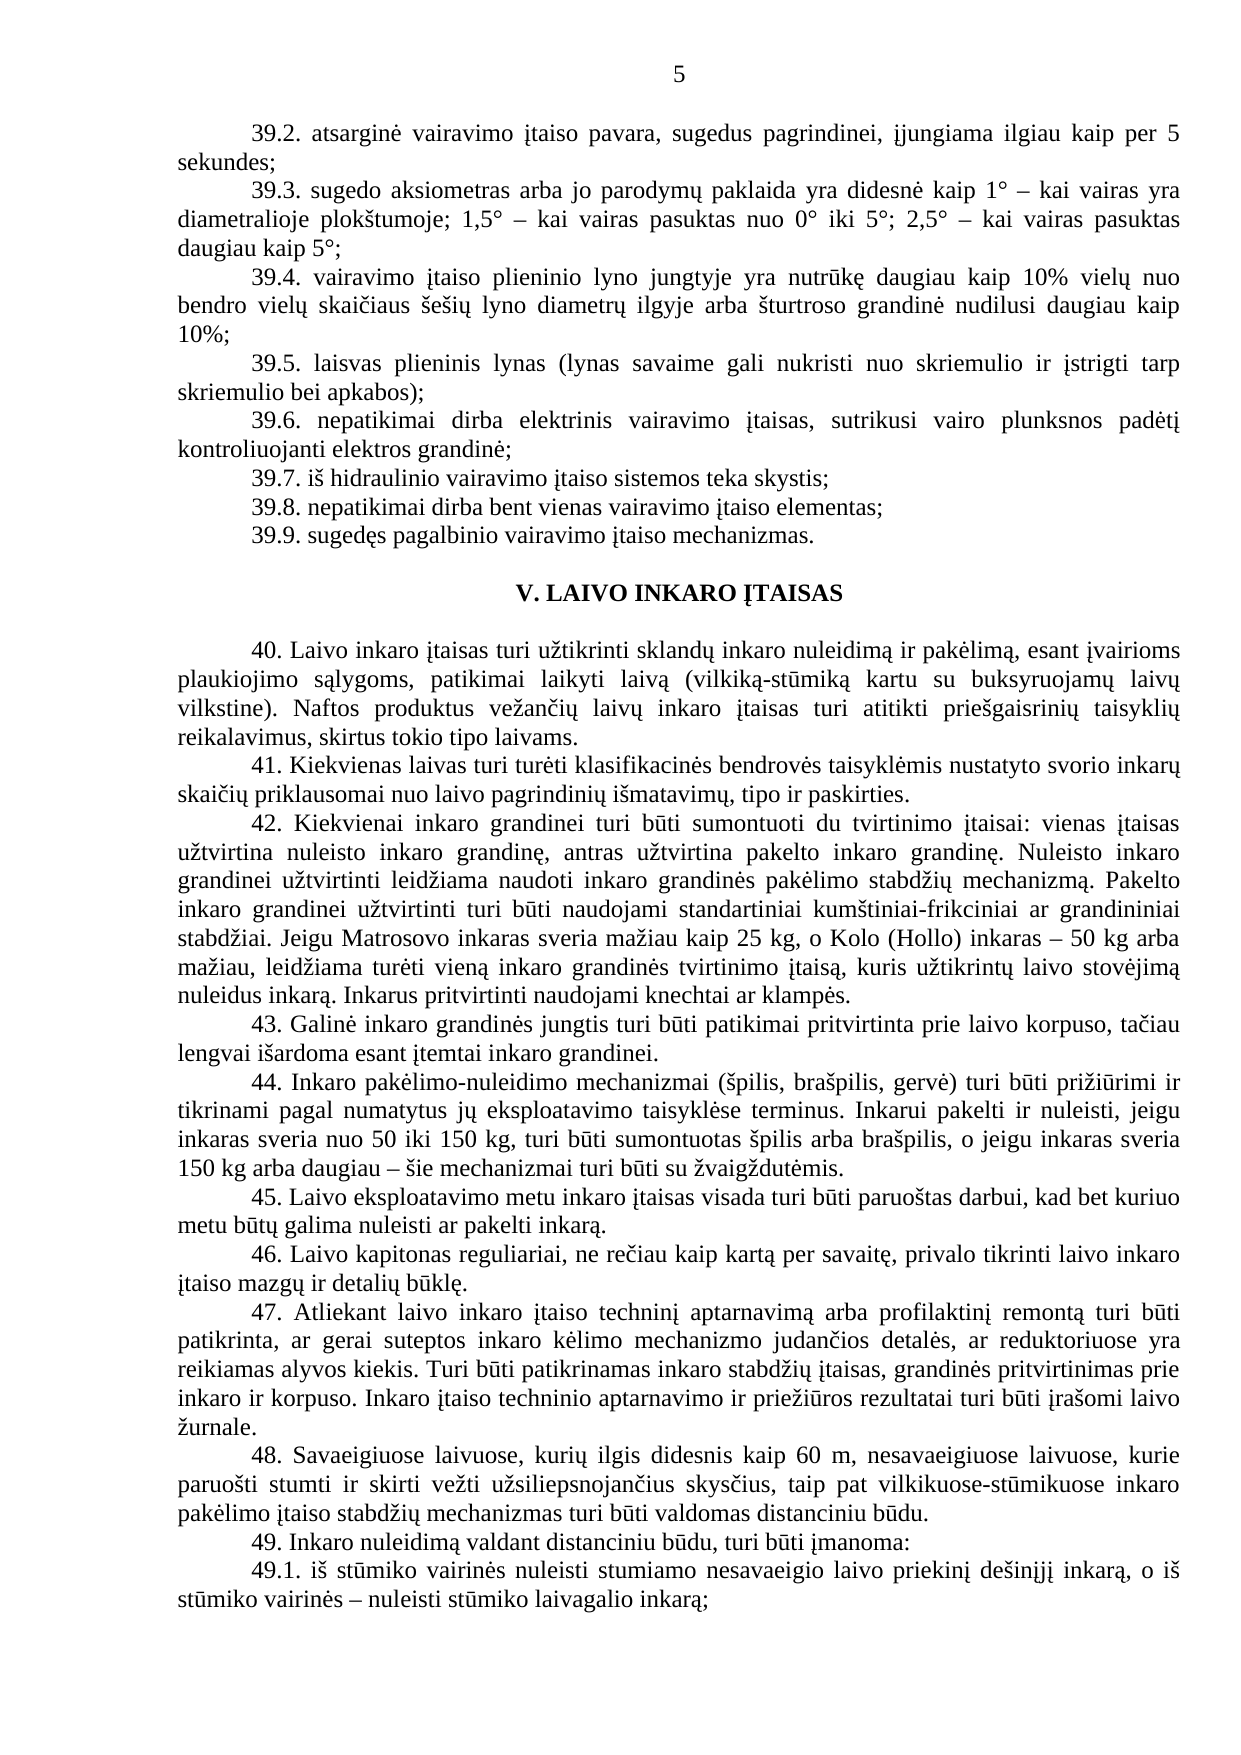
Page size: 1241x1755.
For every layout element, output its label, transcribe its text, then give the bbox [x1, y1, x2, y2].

text 49.1. iš stūmiko vairinės nuleisti stumiamo nesavaeigio laivo priekinį dešinįjį inkarą, o iš stūmiko vairinės – nuleisti stūmiko laivagalio inkarą; [177, 1556, 1181, 1613]
text 39.6. nepatikimai dirba elektrinis vairavimo įtaisas, sutrikusi vairo plunksnos padėtį kontroliuojanti elektros grandinė; [177, 406, 1181, 463]
text 39.3. sugedo aksiometras arba jo parodymų paklaida yra didesnė kaip 1° – kai vairas yra diametralioje plokštumoje; 1,5° – kai vairas pasuktas nuo 0° iki 5°; 2,5° – kai vairas pasuktas daugiau kaip 5°; [177, 176, 1181, 262]
text 47. Atliekant laivo inkaro įtaiso techninį aptarnavimą arba profilaktinį remontą turi būti patikrinta, ar gerai suteptos inkaro kėlimo mechanizmo judančios detalės, ar reduktoriuose yra reikiamas alyvos kiekis. Turi būti patikrinamas inkaro stabdžių įtaisas, grandinės pritvirtinimas prie inkaro ir korpuso. Inkaro įtaiso techninio aptarnavimo ir priežiūros rezultatai turi būti įrašomi laivo žurnale. [177, 1297, 1181, 1441]
text 49. Inkaro nuleidimą valdant distanciniu būdu, turi būti įmanoma: [177, 1527, 1181, 1556]
text 44. Inkaro pakėlimo-nuleidimo mechanizmai (špilis, brašpilis, gervė) turi būti prižiūrimi ir tikrinami pagal numatytus jų eksploatavimo taisyklėse terminus. Inkarui pakelti ir nuleisti, jeigu inkaras sveria nuo 50 iki 150 kg, turi būti sumontuotas špilis arba brašpilis, o jeigu inkaras sveria 150 kg arba daugiau – šie mechanizmai turi būti su žvaigždutėmis. [177, 1067, 1181, 1182]
text 41. Kiekvienas laivas turi turėti klasifikacinės bendrovės taisyklėmis nustatyto svorio inkarų skaičių priklausomai nuo laivo pagrindinių išmatavimų, tipo ir paskirties. [177, 751, 1181, 808]
text 43. Galinė inkaro grandinės jungtis turi būti patikimai pritvirtinta prie laivo korpuso, tačiau lengvai išardoma esant įtemtai inkaro grandinei. [177, 1009, 1181, 1067]
text 48. Savaeigiuose laivuose, kurių ilgis didesnis kaip 60 m, nesavaeigiuose laivuose, kurie paruošti stumti ir skirti vežti užsiliepsnojančius skysčius, taip pat vilkikuose-stūmikuose inkaro pakėlimo įtaiso stabdžių mechanizmas turi būti valdomas distanciniu būdu. [177, 1441, 1181, 1527]
text 39.8. nepatikimai dirba bent vienas vairavimo įtaiso elementas; [177, 492, 1181, 521]
text V. LAIVO INKARO ĮTAISAS [177, 578, 1181, 607]
text 40. Laivo inkaro įtaisas turi užtikrinti sklandų inkaro nuleidimą ir pakėlimą, esant įvairioms plaukiojimo sąlygoms, patikimai laikyti laivą (vilkiką-stūmiką kartu su buksyruojamų laivų vilkstine). Naftos produktus vežančių laivų inkaro įtaisas turi atitikti priešgaisrinių taisyklių reikalavimus, skirtus tokio tipo laivams. [177, 636, 1181, 751]
text 39.2. atsarginė vairavimo įtaiso pavara, sugedus pagrindinei, įjungiama ilgiau kaip per 5 sekundes; [177, 118, 1181, 176]
text 46. Laivo kapitonas reguliariai, ne rečiau kaip kartą per savaitę, privalo tikrinti laivo inkaro įtaiso mazgų ir detalių būklę. [177, 1239, 1181, 1297]
text 42. Kiekvienai inkaro grandinei turi būti sumontuoti du tvirtinimo įtaisai: vienas įtaisas užtvirtina nuleisto inkaro grandinę, antras užtvirtina pakelto inkaro grandinę. Nuleisto inkaro grandinei užtvirtinti leidžiama naudoti inkaro grandinės pakėlimo stabdžių mechanizmą. Pakelto inkaro grandinei užtvirtinti turi būti naudojami standartiniai kumštiniai-frikciniai ar grandininiai stabdžiai. Jeigu Matrosovo inkaras sveria mažiau kaip 25 kg, o Kolo (Hollo) inkaras – 50 kg arba mažiau, leidžiama turėti vieną inkaro grandinės tvirtinimo įtaisą, kuris užtikrintų laivo stovėjimą nuleidus inkarą. Inkarus pritvirtinti naudojami knechtai ar klampės. [177, 808, 1181, 1009]
text 45. Laivo eksploatavimo metu inkaro įtaisas visada turi būti paruoštas darbui, kad bet kuriuo metu būtų galima nuleisti ar pakelti inkarą. [177, 1182, 1181, 1239]
text 39.5. laisvas plieninis lynas (lynas savaime gali nukristi nuo skriemulio ir įstrigti tarp skriemulio bei apkabos); [177, 348, 1181, 406]
text 39.9. sugedęs pagalbinio vairavimo įtaiso mechanizmas. [177, 521, 1181, 549]
text 39.4. vairavimo įtaiso plieninio lyno jungtyje yra nutrūkę daugiau kaip 10% vielų nuo bendro vielų skaičiaus šešių lyno diametrų ilgyje arba šturtroso grandinė nudilusi daugiau kaip 10%; [177, 262, 1181, 348]
text 39.7. iš hidraulinio vairavimo įtaiso sistemos teka skystis; [177, 463, 1181, 492]
